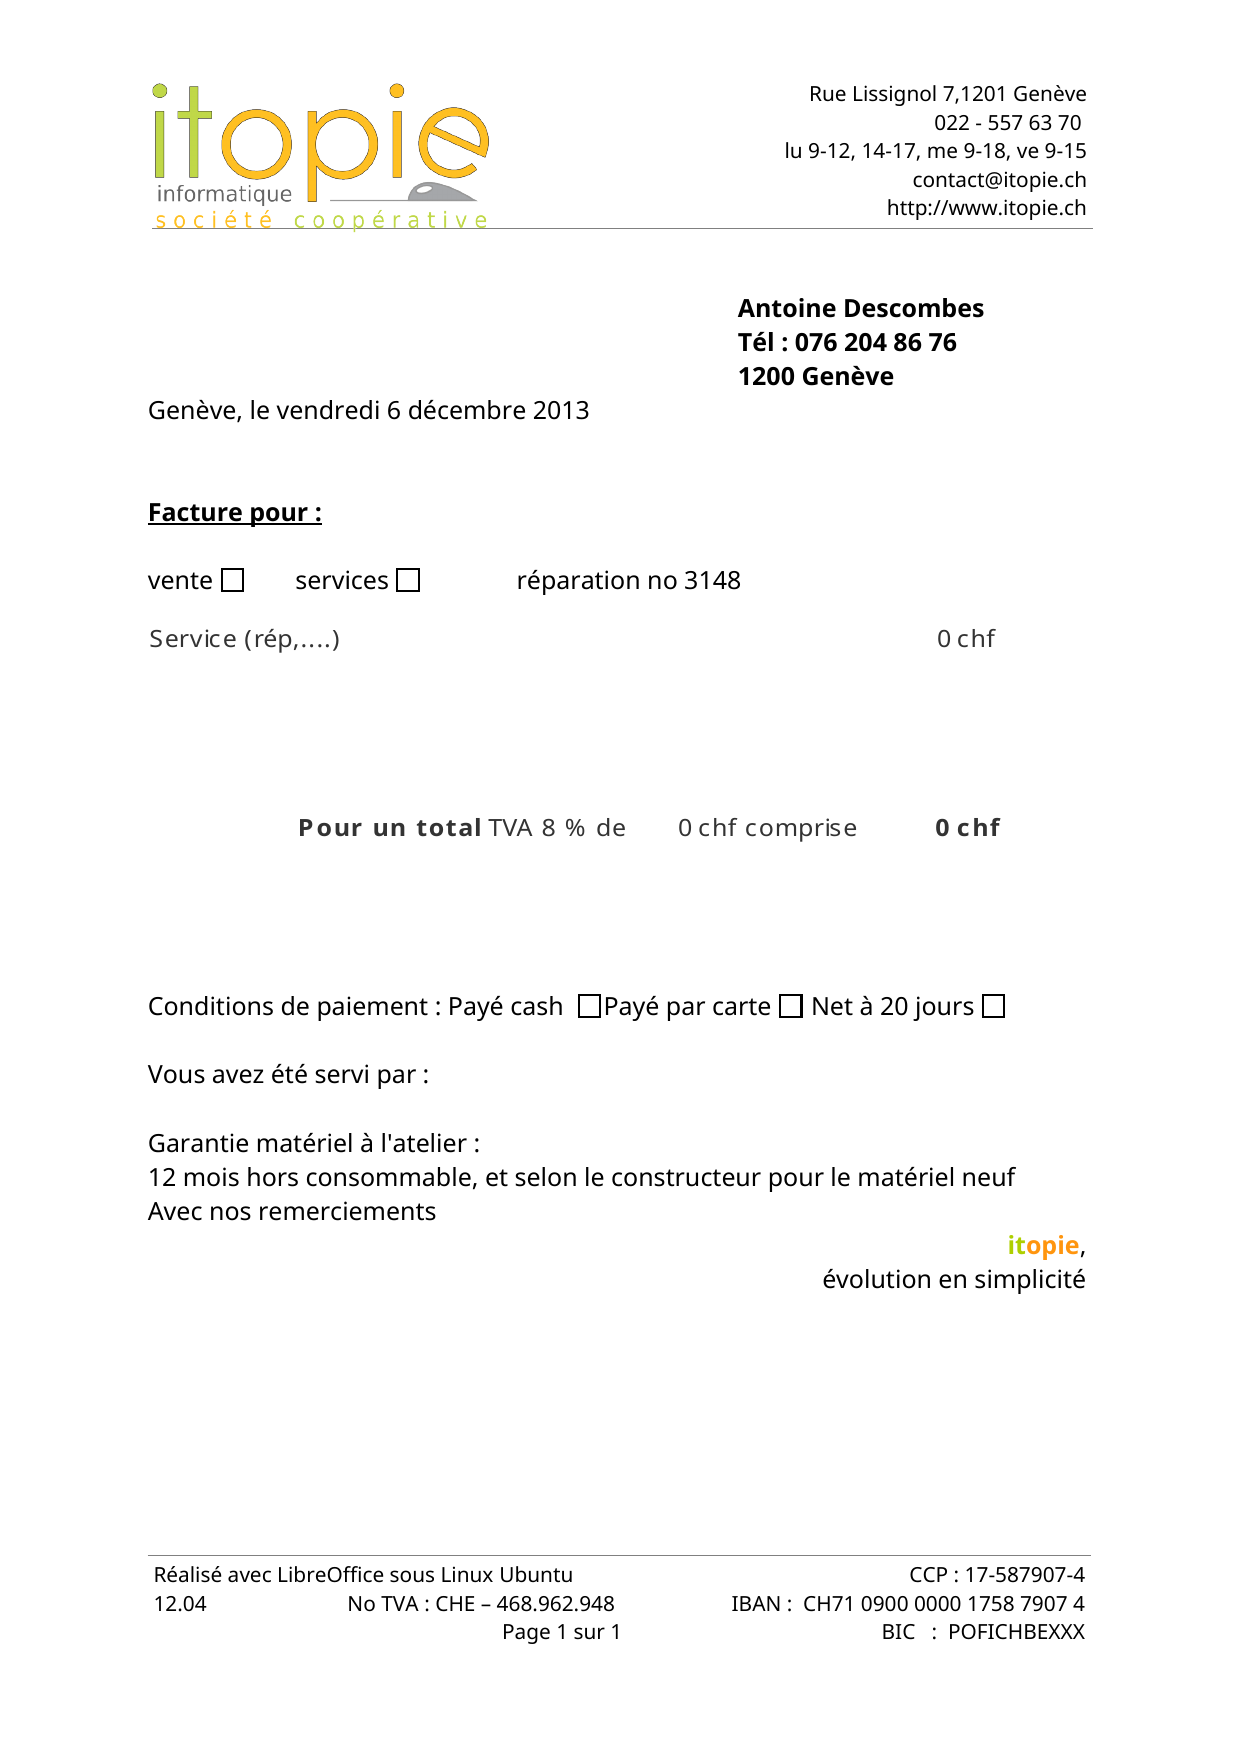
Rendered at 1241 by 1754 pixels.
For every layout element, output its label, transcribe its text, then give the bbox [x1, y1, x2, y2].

text Facture pour : [148, 495, 1093, 529]
text Garantie matériel à l'atelier : [148, 1125, 1093, 1159]
text 12 mois hors consommable, et selon le constructeur pour le matériel neuf [148, 1159, 1093, 1193]
text 1200 Genève [148, 358, 1093, 392]
text itopie, [148, 1227, 1093, 1262]
picture [138, 72, 500, 244]
text Antoine Descombes [148, 290, 1093, 324]
text vente services réparation no 3148 [148, 563, 1093, 597]
text Tél : 076 204 86 76 [148, 324, 1093, 358]
text Avec nos remerciements [148, 1193, 1093, 1227]
text Genève, le vendredi 6 décembre 2013 [148, 392, 1093, 427]
text Conditions de paiement : Payé cash Payé par carte Net à 20 jours [148, 989, 1093, 1023]
text évolution en simplicité [148, 1262, 1093, 1296]
text Vous avez été servi par : [148, 1057, 1093, 1091]
